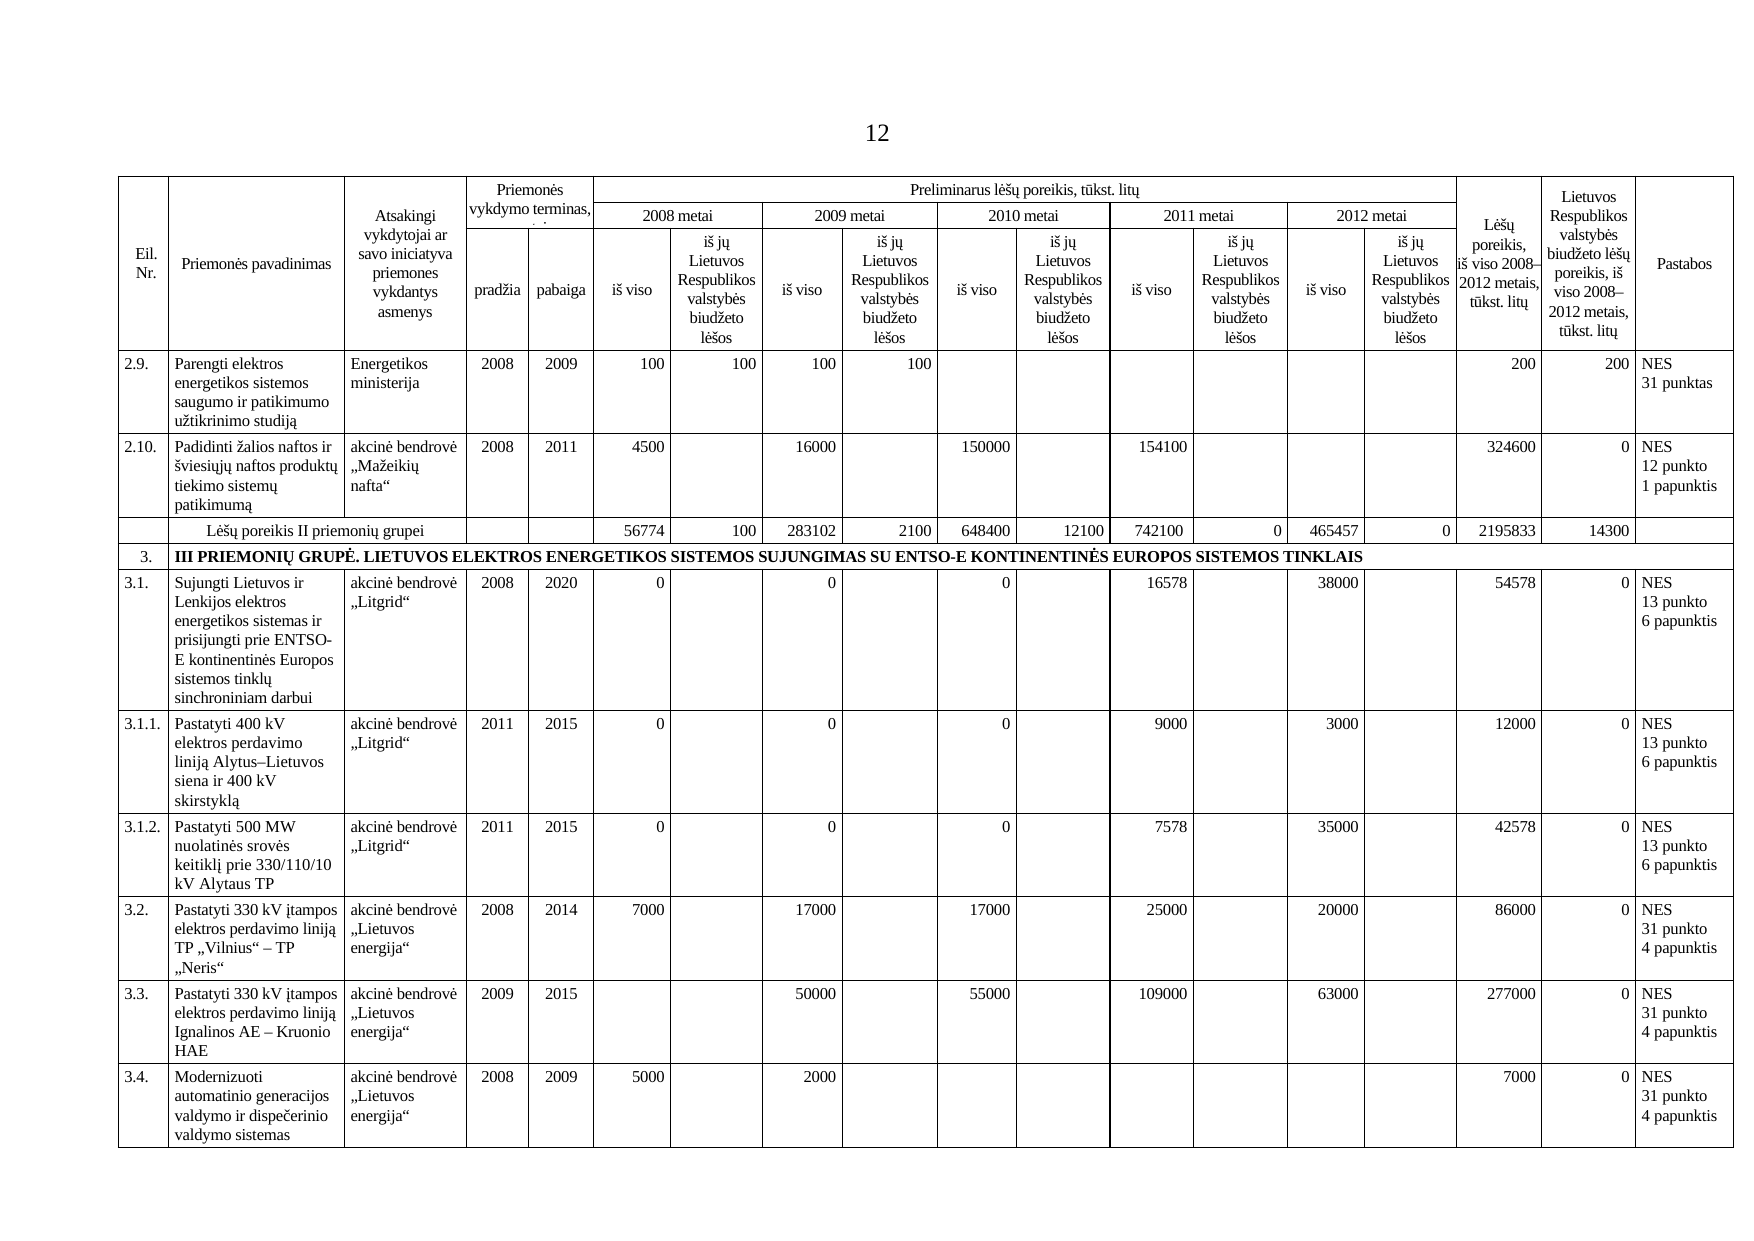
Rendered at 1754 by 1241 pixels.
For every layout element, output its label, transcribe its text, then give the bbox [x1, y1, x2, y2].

table_cell 4500 [594, 434, 670, 517]
table_cell 16578 [1111, 570, 1193, 710]
table_cell [1365, 711, 1456, 812]
table_cell 56774 [594, 518, 670, 543]
table_cell 3.3. [119, 981, 168, 1063]
table_cell 3.1. [119, 570, 168, 710]
table_cell akcinė bendrovė „Lietuvos energija“ [345, 1064, 466, 1147]
table_cell 2015 [529, 711, 593, 812]
table_header Atsakingi vykdytojai ar savo iniciatyva priemones vykdantys asmenys [345, 177, 466, 349]
table_cell iš viso [1111, 229, 1193, 349]
table_cell 3. [119, 544, 168, 569]
table_cell 100 [671, 518, 762, 543]
table_cell 324600 [1457, 434, 1541, 517]
table_cell 2014 [529, 897, 593, 979]
table_cell 0 [1542, 897, 1635, 979]
table_cell 742100 [1111, 518, 1193, 543]
table_cell 2.9. [119, 351, 168, 433]
table_cell [671, 711, 762, 812]
table_cell NES 12 punkto 1 papunktis [1636, 434, 1733, 517]
table_cell [1734, 569, 1754, 710]
table_cell Energetikos ministerija [345, 351, 466, 433]
table_cell 100 [763, 351, 842, 433]
table_cell [1111, 351, 1193, 433]
table_cell 100 [843, 351, 937, 433]
table_cell 2000 [763, 1064, 842, 1147]
table_cell 2020 [529, 570, 593, 710]
table_cell 3.1.2. [119, 814, 168, 896]
table_cell 2009 [467, 981, 528, 1063]
table_cell [1017, 711, 1109, 812]
table_cell [1365, 351, 1456, 433]
table_cell iš jų Lietuvos Respublikos valstybės biudžeto lėšos [671, 229, 762, 349]
table_cell 17000 [763, 897, 842, 979]
table_cell 0 [763, 570, 842, 710]
table_cell [671, 981, 762, 1063]
table_cell 3.1.1. [119, 711, 168, 812]
table_header Pastabos [1636, 177, 1733, 349]
table_cell pradžia [467, 229, 528, 349]
table_cell [1017, 570, 1109, 710]
table_cell [671, 814, 762, 896]
table_header [1734, 176, 1754, 202]
table_cell 0 [594, 814, 670, 896]
table_cell akcinė bendrovė „Lietuvos energija“ [345, 981, 466, 1063]
table_cell [594, 981, 670, 1063]
table_cell [1194, 981, 1287, 1063]
table_cell 12100 [1017, 518, 1109, 543]
table_cell [671, 1064, 762, 1147]
table_header Priemonės vykdymo terminas, metai [467, 177, 593, 228]
table_cell 465457 [1288, 518, 1364, 543]
table_cell [1194, 570, 1287, 710]
table_cell Parengti elektros energetikos sistemos saugumo ir patikimumo užtikrinimo studiją [169, 351, 344, 433]
table_cell akcinė bendrovė „Litgrid“ [345, 570, 466, 710]
table_cell 200 [1542, 351, 1635, 433]
table_cell 0 [594, 570, 670, 710]
table_cell [671, 570, 762, 710]
table_cell 3.2. [119, 897, 168, 979]
table_cell 0 [1542, 814, 1635, 896]
table_cell 0 [763, 711, 842, 812]
table_cell 200 [1457, 351, 1541, 433]
table_cell iš viso [1288, 229, 1364, 349]
table_cell 0 [763, 814, 842, 896]
table_cell [119, 518, 168, 543]
table_cell [1636, 518, 1733, 543]
table_cell 0 [1542, 570, 1635, 710]
table_cell Pastatyti 500 MW nuolatinės srovės keitiklį prie 330/110/10 kV Alytaus TP [169, 814, 344, 896]
table_cell [938, 351, 1016, 433]
table_cell 63000 [1288, 981, 1364, 1063]
table_cell [1017, 814, 1109, 896]
table_cell [1365, 1064, 1456, 1147]
table_cell [1017, 1064, 1109, 1147]
table_cell [671, 434, 762, 517]
table_header Priemonės pavadinimas [169, 177, 344, 349]
table_cell [1734, 710, 1754, 812]
table_cell [1365, 814, 1456, 896]
table_cell 9000 [1111, 711, 1193, 812]
table_cell 2009 [529, 351, 593, 433]
table_cell [1734, 896, 1754, 979]
table_cell 2012 metai [1288, 203, 1456, 228]
table_cell iš jų Lietuvos Respublikos valstybės biudžeto lėšos [843, 229, 937, 349]
table_cell iš viso [594, 229, 670, 349]
table_cell [1194, 814, 1287, 896]
table_cell akcinė bendrovė „Lietuvos energija“ [345, 897, 466, 979]
table_cell [938, 1064, 1016, 1147]
table_cell [843, 711, 937, 812]
table_cell [671, 897, 762, 979]
table_cell Padidinti žalios naftos ir šviesiųjų naftos produktų tiekimo sistemų patikimumą [169, 434, 344, 517]
table_cell Lėšų poreikis II priemonių grupei [169, 518, 466, 543]
table_cell 7000 [594, 897, 670, 979]
table_cell [843, 814, 937, 896]
table_cell [1194, 434, 1287, 517]
table_cell 0 [938, 570, 1016, 710]
table_cell 2195833 [1457, 518, 1541, 543]
table_cell [1365, 434, 1456, 517]
table_cell 20000 [1288, 897, 1364, 979]
table_cell [1017, 351, 1109, 433]
table_cell 3.4. [119, 1064, 168, 1147]
table_cell Sujungti Lietuvos ir Lenkijos elektros energetikos sistemas ir prisijungti prie ENTSO-E kontinentinės Europos sistemos tinklų sinchroniniam darbui [169, 570, 344, 710]
table_cell 0 [594, 711, 670, 812]
table_header Lėšų poreikis, iš viso 2008–2012 metais, tūkst. litų [1457, 177, 1541, 349]
table_cell pabaiga [529, 229, 593, 349]
table_cell 648400 [938, 518, 1016, 543]
table_cell 2015 [529, 814, 593, 896]
table_cell 35000 [1288, 814, 1364, 896]
table_cell 7000 [1457, 1064, 1541, 1147]
table_cell 2011 metai [1111, 203, 1287, 228]
table_cell Pastatyti 400 kV elektros perdavimo liniją Alytus–Lietuvos siena ir 400 kV skirstyklą [169, 711, 344, 812]
table_cell [1734, 980, 1754, 1063]
table_cell [529, 518, 593, 543]
table_header Eil. Nr. [119, 177, 168, 349]
table_cell Pastatyti 330 kV įtampos elektros perdavimo liniją TP „Vilnius“ – TP „Neris“ [169, 897, 344, 979]
table_cell 7578 [1111, 814, 1193, 896]
table_cell 2008 [467, 897, 528, 979]
table_cell NES 13 punkto 6 papunktis [1636, 814, 1733, 896]
table_cell 0 [1542, 711, 1635, 812]
table_cell NES 31 punkto 4 papunktis [1636, 1064, 1733, 1147]
table_cell [843, 981, 937, 1063]
table_cell [1734, 228, 1754, 349]
table_cell akcinė bendrovė „Litgrid“ [345, 711, 466, 812]
table_cell 0 [1194, 518, 1287, 543]
table_cell [843, 434, 937, 517]
table_cell 100 [594, 351, 670, 433]
table_cell 50000 [763, 981, 842, 1063]
table_cell 14300 [1542, 518, 1635, 543]
table_cell 2009 [529, 1064, 593, 1147]
table_cell 5000 [594, 1064, 670, 1147]
table_cell [843, 897, 937, 979]
table_cell 283102 [763, 518, 842, 543]
table_cell 100 [671, 351, 762, 433]
table_cell [1734, 433, 1754, 517]
table_cell [1288, 1064, 1364, 1147]
table_cell [1194, 897, 1287, 979]
table_cell iš viso [938, 229, 1016, 349]
table_cell [843, 1064, 937, 1147]
table_cell 2.10. [119, 434, 168, 517]
table_cell 2008 [467, 434, 528, 517]
table_cell [843, 570, 937, 710]
table_cell 2011 [467, 814, 528, 896]
table_cell [1017, 981, 1109, 1063]
table_cell NES 31 punktas [1636, 351, 1733, 433]
table_cell NES 31 punkto 4 papunktis [1636, 981, 1733, 1063]
table_cell 2011 [467, 711, 528, 812]
table_cell 154100 [1111, 434, 1193, 517]
table_cell [1734, 202, 1754, 228]
table_cell [1194, 1064, 1287, 1147]
table_cell 0 [938, 814, 1016, 896]
table_cell [1734, 350, 1754, 433]
table_cell [1734, 813, 1754, 896]
table_cell [1288, 434, 1364, 517]
table_cell 0 [1542, 1064, 1635, 1147]
table_cell iš jų Lietuvos Respublikos valstybės biudžeto lėšos [1365, 229, 1456, 349]
table_header Preliminarus lėšų poreikis, tūkst. litų [594, 177, 1456, 202]
table_cell 12000 [1457, 711, 1541, 812]
table_cell [1194, 711, 1287, 812]
table_cell 150000 [938, 434, 1016, 517]
table_cell [1111, 1064, 1193, 1147]
table_cell iš viso [763, 229, 842, 349]
table_cell 16000 [763, 434, 842, 517]
table_cell 2015 [529, 981, 593, 1063]
table_cell [1194, 351, 1287, 433]
table_cell 0 [938, 711, 1016, 812]
table_cell Pastatyti 330 kV įtampos elektros perdavimo liniją Ignalinos AE – Kruonio HAE [169, 981, 344, 1063]
table_cell 55000 [938, 981, 1016, 1063]
table_cell 42578 [1457, 814, 1541, 896]
table_cell NES 13 punkto 6 papunktis [1636, 711, 1733, 812]
table_cell 38000 [1288, 570, 1364, 710]
table_cell 109000 [1111, 981, 1193, 1063]
table_cell [1017, 897, 1109, 979]
table_cell 0 [1365, 518, 1456, 543]
table_cell 2008 metai [594, 203, 762, 228]
table_cell akcinė bendrovė „Mažeikių nafta“ [345, 434, 466, 517]
table_cell 86000 [1457, 897, 1541, 979]
table_cell 2008 [467, 570, 528, 710]
table_cell [1365, 897, 1456, 979]
table_cell [1288, 351, 1364, 433]
table_cell [1734, 517, 1754, 543]
table_cell iš jų Lietuvos Respublikos valstybės biudžeto lėšos [1194, 229, 1287, 349]
table_cell [1365, 570, 1456, 710]
table_cell III PRIEMONIŲ GRUPĖ. LIETUVOS ELEKTROS ENERGETIKOS SISTEMOS SUJUNGIMAS SU ENTSO-E KONTINENTINĖS EUROPOS SISTEMOS TINKLAIS [169, 544, 1733, 569]
table_cell Modernizuoti automatinio generacijos valdymo ir dispečerinio valdymo sistemas [169, 1064, 344, 1147]
table_cell 2011 [529, 434, 593, 517]
table_cell 2008 [467, 1064, 528, 1147]
table_cell 17000 [938, 897, 1016, 979]
table_cell NES 13 punkto 6 papunktis [1636, 570, 1733, 710]
table_cell 0 [1542, 981, 1635, 1063]
table_cell [1017, 434, 1109, 517]
table_cell [1734, 1063, 1754, 1147]
table_cell iš jų Lietuvos Respublikos valstybės biudžeto lėšos [1017, 229, 1109, 349]
table_cell 2009 metai [763, 203, 937, 228]
table_cell akcinė bendrovė „Litgrid“ [345, 814, 466, 896]
table_cell 54578 [1457, 570, 1541, 710]
table_cell NES 31 punkto 4 papunktis [1636, 897, 1733, 979]
table_cell 3000 [1288, 711, 1364, 812]
table_cell 0 [1542, 434, 1635, 517]
table_cell 277000 [1457, 981, 1541, 1063]
table_cell 2010 metai [938, 203, 1109, 228]
table_cell 25000 [1111, 897, 1193, 979]
table_cell 2008 [467, 351, 528, 433]
table_cell [1365, 981, 1456, 1063]
table_header Lietuvos Respublikos valstybės biudžeto lėšų poreikis, iš viso 2008–2012 metais, tūkst. litų [1542, 177, 1635, 349]
table_cell 2100 [843, 518, 937, 543]
table_cell [467, 518, 528, 543]
table_cell [1734, 543, 1754, 569]
